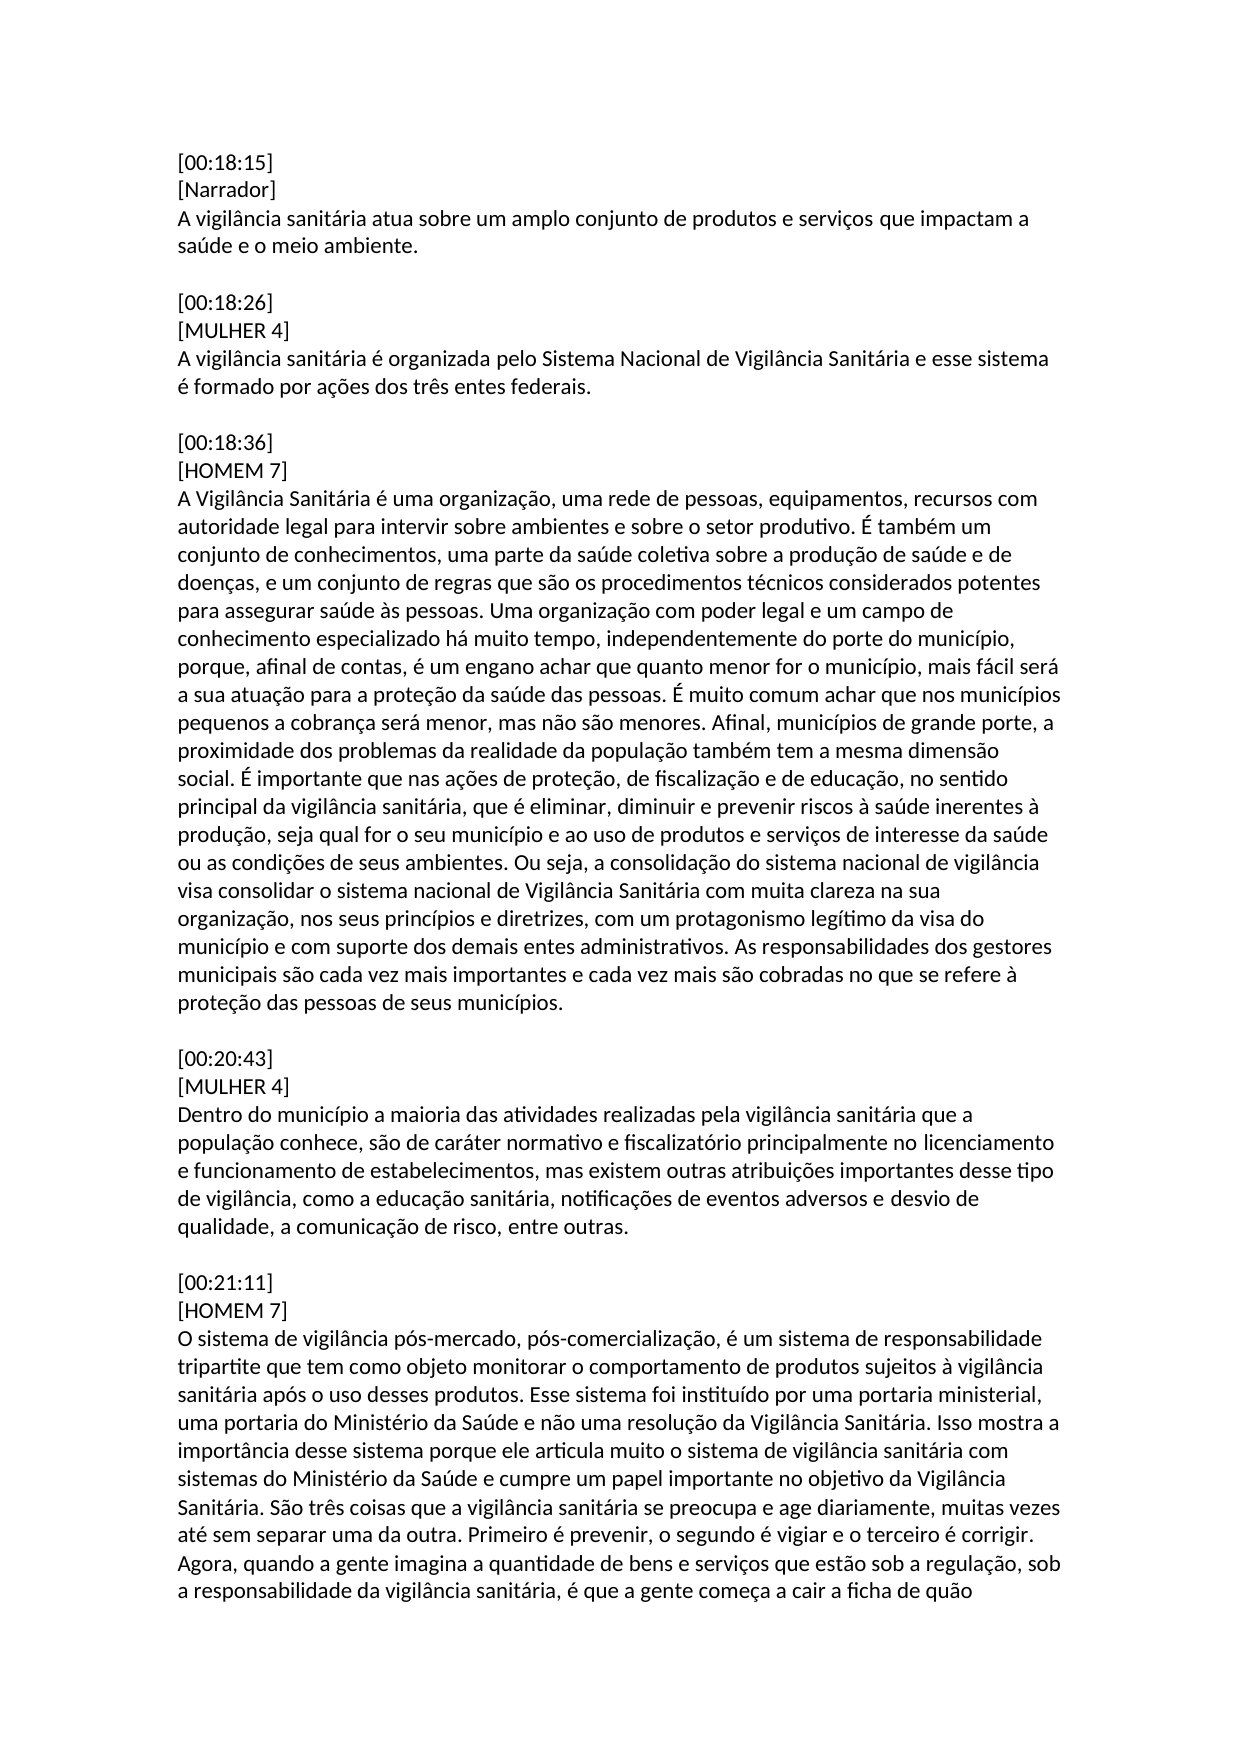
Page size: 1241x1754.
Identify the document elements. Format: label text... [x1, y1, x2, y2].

text [00:20:43] [177, 1044, 1063, 1072]
text [HOMEM 7] [177, 1296, 1063, 1324]
text [Narrador] [177, 176, 1063, 204]
text A vigilância sanitária atua sobre um amplo conjunto de produtos e serviços que impactam a saúde e o meio ambiente. [177, 204, 1063, 260]
text [00:21:11] [177, 1268, 1063, 1296]
text A Vigilância Sanitária é uma organização, uma rede de pessoas, equipamentos, recursos com autoridade legal para intervir sobre ambientes e sobre o setor produtivo. É também um conjunto de conhecimentos, uma parte da saúde coletiva sobre a produção de saúde e de doenças, e um conjunto de regras que são os procedimentos técnicos considerados potentes para assegurar saúde às pessoas. Uma organização com poder legal e um campo de conhecimento especializado há muito tempo, independentemente do porte do município, porque, afinal de contas, é um engano achar que quanto menor for o município, mais fácil será a sua atuação para a proteção da saúde das pessoas. É muito comum achar que nos municípios pequenos a cobrança será menor, mas não são menores. Afinal, municípios de grande porte, a proximidade dos problemas da realidade da população também tem a mesma dimensão social. É importante que nas ações de proteção, de fiscalização e de educação, no sentido principal da vigilância sanitária, que é eliminar, diminuir e prevenir riscos à saúde inerentes à produção, seja qual for o seu município e ao uso de produtos e serviços de interesse da saúde ou as condições de seus ambientes. Ou seja, a consolidação do sistema nacional de vigilância visa consolidar o sistema nacional de Vigilância Sanitária com muita clareza na sua organização, nos seus princípios e diretrizes, com um protagonismo legítimo da visa do município e com suporte dos demais entes administrativos. As responsabilidades dos gestores municipais são cada vez mais importantes e cada vez mais são cobradas no que se refere à proteção das pessoas de seus municípios. [177, 484, 1063, 1016]
text [00:18:26] [177, 288, 1063, 316]
text [00:18:15] [177, 148, 1038, 176]
text A vigilância sanitária é organizada pelo Sistema Nacional de Vigilância Sanitária e esse sistema é formado por ações dos três entes federais. [177, 344, 1063, 400]
text Dentro do município a maioria das atividades realizadas pela vigilância sanitária que a população conhece, são de caráter normativo e fiscalizatório principalmente no licenciamento e funcionamento de estabelecimentos, mas existem outras atribuições importantes desse tipo de vigilância, como a educação sanitária, notificações de eventos adversos e desvio de qualidade, a comunicação de risco, entre outras. [177, 1100, 1063, 1240]
text [HOMEM 7] [177, 456, 1063, 484]
text O sistema de vigilância pós-mercado, pós-comercialização, é um sistema de responsabilidade tripartite que tem como objeto monitorar o comportamento de produtos sujeitos à vigilância sanitária após o uso desses produtos. Esse sistema foi instituído por uma portaria ministerial, uma portaria do Ministério da Saúde e não uma resolução da Vigilância Sanitária. Isso mostra a importância desse sistema porque ele articula muito o sistema de vigilância sanitária com sistemas do Ministério da Saúde e cumpre um papel importante no objetivo da Vigilância Sanitária. São três coisas que a vigilância sanitária se preocupa e age diariamente, muitas vezes até sem separar uma da outra. Primeiro é prevenir, o segundo é vigiar e o terceiro é corrigir. Agora, quando a gente imagina a quantidade de bens e serviços que estão sob a regulação, sob a responsabilidade da vigilância sanitária, é que a gente começa a cair a ficha de quão [177, 1324, 1063, 1605]
text [MULHER 4] [177, 1072, 1063, 1100]
text [MULHER 4] [177, 316, 1063, 344]
text [00:18:36] [177, 428, 1063, 456]
